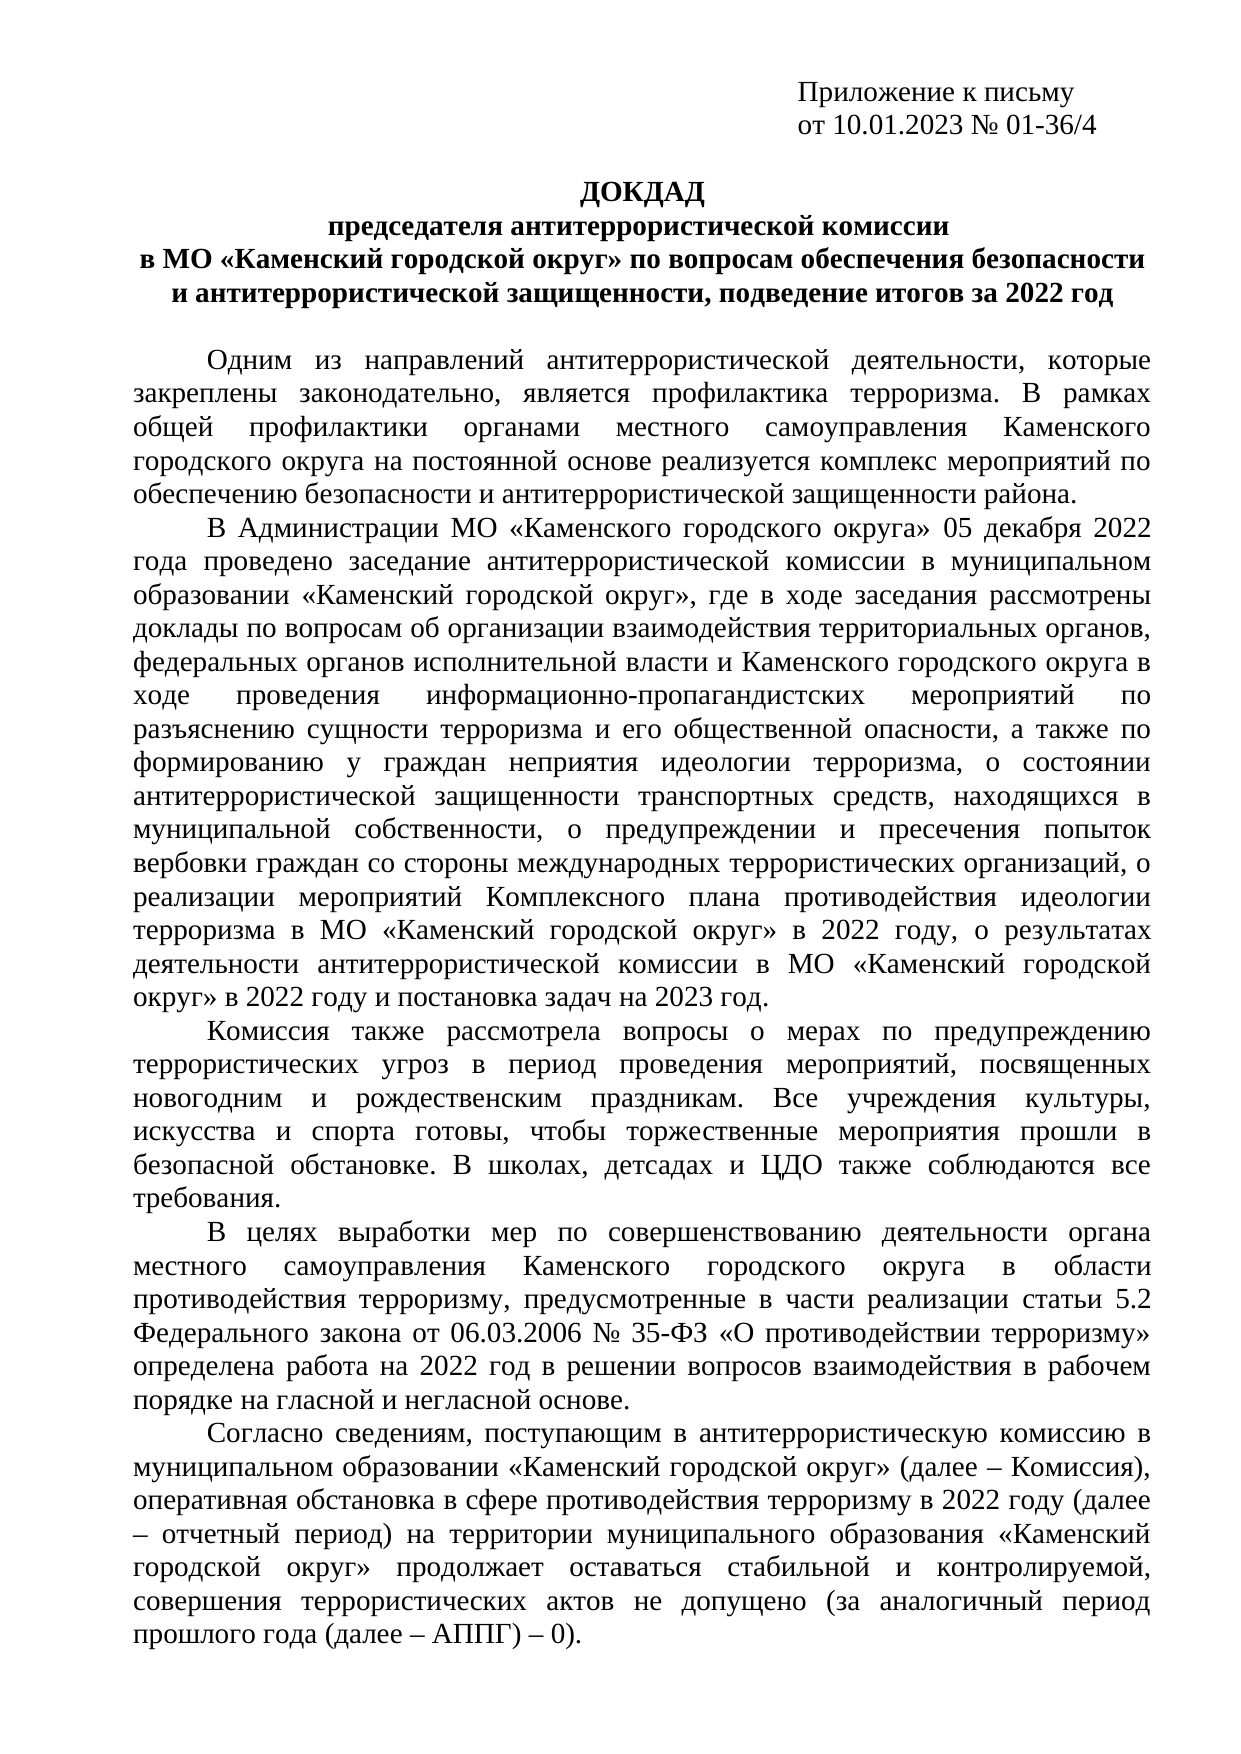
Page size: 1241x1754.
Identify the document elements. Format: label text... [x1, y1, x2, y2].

text Комиссия также рассмотрела вопросы о мерах по предупреждению террористических угроз в период проведения мероприятий, посвященных новогодним и рождественским праздникам. Все учреждения культуры, искусства и спорта готовы, чтобы торже­ственные мероприятия прошли в безопасной обстановке. В школах, детсадах и ЦДО также соблюдаются все требования. [133, 1013, 1152, 1214]
text Одним из направлений антитеррористической деятельности, которые закреплены законодательно, является профилактика терроризма. В рамках общей профилактики органами местного самоуправления Каменского городского округа на постоянной основе реализуется комплекс мероприятий по обеспечению безопасности и антитеррористической защищенности района. [133, 342, 1152, 510]
text от 10.01.2023 № 01-36/4 [797, 107, 1152, 141]
text Приложение к письму [797, 74, 1152, 107]
text в МО «Каменский городской округ» по вопросам обеспечения безопасности и антитеррористической защищенности, подведение итогов за 2022 год [133, 241, 1152, 308]
text ДОКДАД [133, 174, 1152, 208]
text председателя антитеррористической комиссии [133, 208, 1152, 241]
text В целях выработки мер по совершенствованию деятельности органа местного самоуправления Каменского городского округа в области противодействия терроризму, предусмотренные в части реализации статьи 5.2 Федерального закона от 06.03.2006 № 35-ФЗ «О противодействии терроризму» определена работа на 2022 год в решении вопросов взаимодействия в рабочем порядке на гласной и негласной основе. [133, 1214, 1152, 1415]
text Согласно сведениям, поступающим в антитеррористическую комиссию в муниципальном образовании «Каменский городской округ» (далее – Комиссия), оперативная обстановка в сфере противодействия терроризму в 2022 году (далее – отчетный период) на территории муниципального образования «Каменский городской округ» продолжает оставаться стабильной и контролируемой, совершения террористических актов не допущено (за аналогичный период прошлого года (далее – АППГ) – 0). [133, 1415, 1152, 1650]
text В Администрации МО «Каменского городского округа» 05 декабря 2022 года проведено заседание антитеррористической комиссии в муниципальном образовании «Каменский городской округ», где в ходе заседания рассмотрены доклады по вопросам об организации взаимодействия территориальных органов, федеральных органов исполнительной власти и Каменского городского округа в ходе проведения информационно-пропагандистских мероприятий по разъяснению сущности терроризма и его общественной опасности, а также по формированию у граждан неприятия идеологии терроризма, о состоянии антитеррористической защищенности транспортных средств, находящихся в муниципальной собственности, о предупреждении и пресечения попыток вербовки граждан со стороны международных террористических организаций, о реализации мероприятий Комплексного плана противодействия идеологии терроризма в МО «Каменский городской округ» в 2022 году, о результатах деятельности антитеррористической комиссии в МО «Каменский городской округ» в 2022 году и постановка задач на 2023 год. [133, 510, 1152, 1013]
